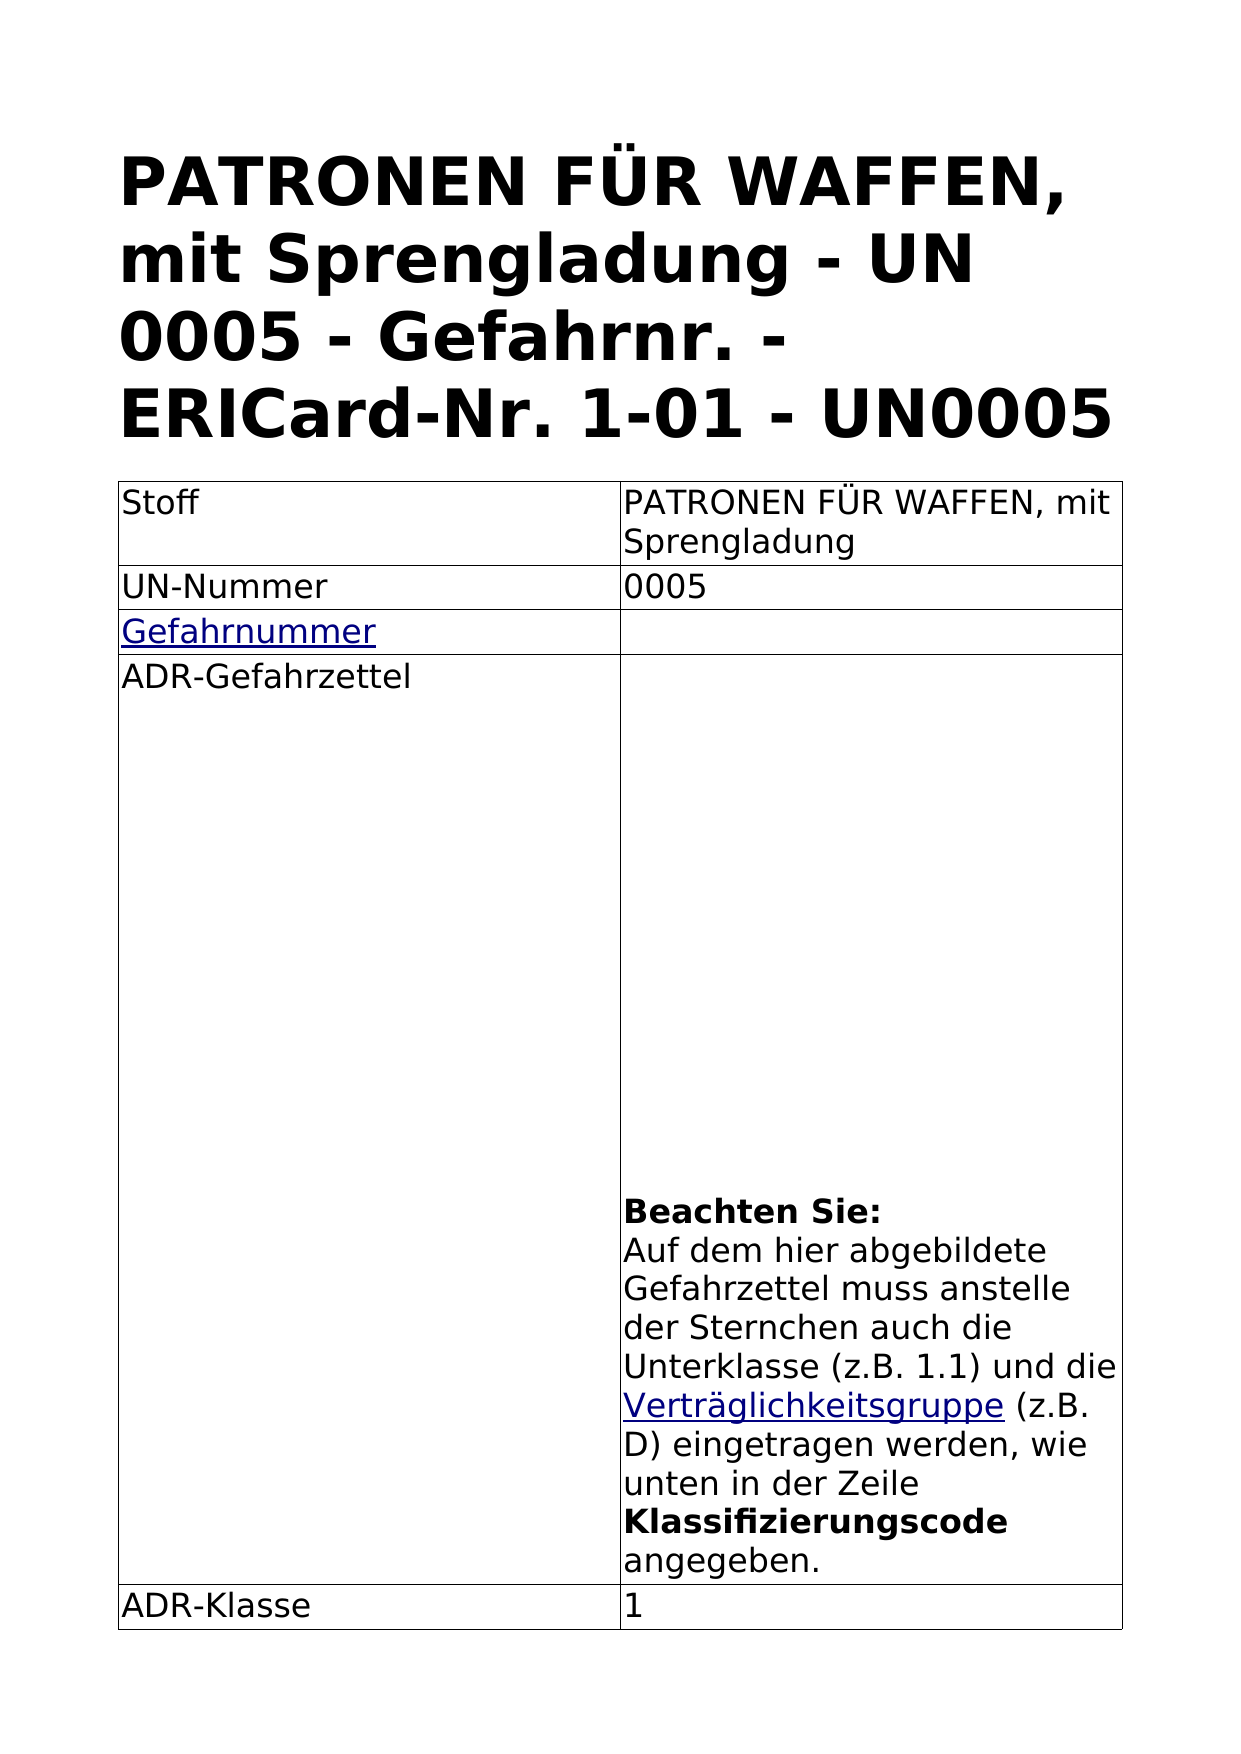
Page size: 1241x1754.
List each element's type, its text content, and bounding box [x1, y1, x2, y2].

table_cell 1 [621, 1585, 1122, 1628]
table_cell ADR-Gefahrzettel [119, 655, 620, 1584]
table_cell Beachten Sie: Auf dem hier abgebildete Gefahrzettel muss anstelle der Sternchen auch die Unterklasse (z.B. 1.1) und die Verträglichkeitsgruppe (z.B. D) eingetragen werden, wie unten in der Zeile Klassifizierungscode angegeben. [621, 655, 1122, 1584]
table_cell 0005 [621, 566, 1122, 609]
table_header Stoff [119, 482, 620, 564]
table_cell UN-Nummer [119, 566, 620, 609]
table_cell ADR-Klasse [119, 1585, 620, 1628]
table_cell [621, 610, 1122, 654]
table_header PATRONEN FÜR WAFFEN, mit Sprengladung [621, 482, 1122, 564]
table_cell Gefahrnummer [119, 610, 620, 654]
subtitle PATRONEN FÜR WAFFEN, mit Sprengladung - UN 0005 - Gefahrnr. - ERICard-Nr. 1-01 - UN0005 [118, 143, 1122, 453]
